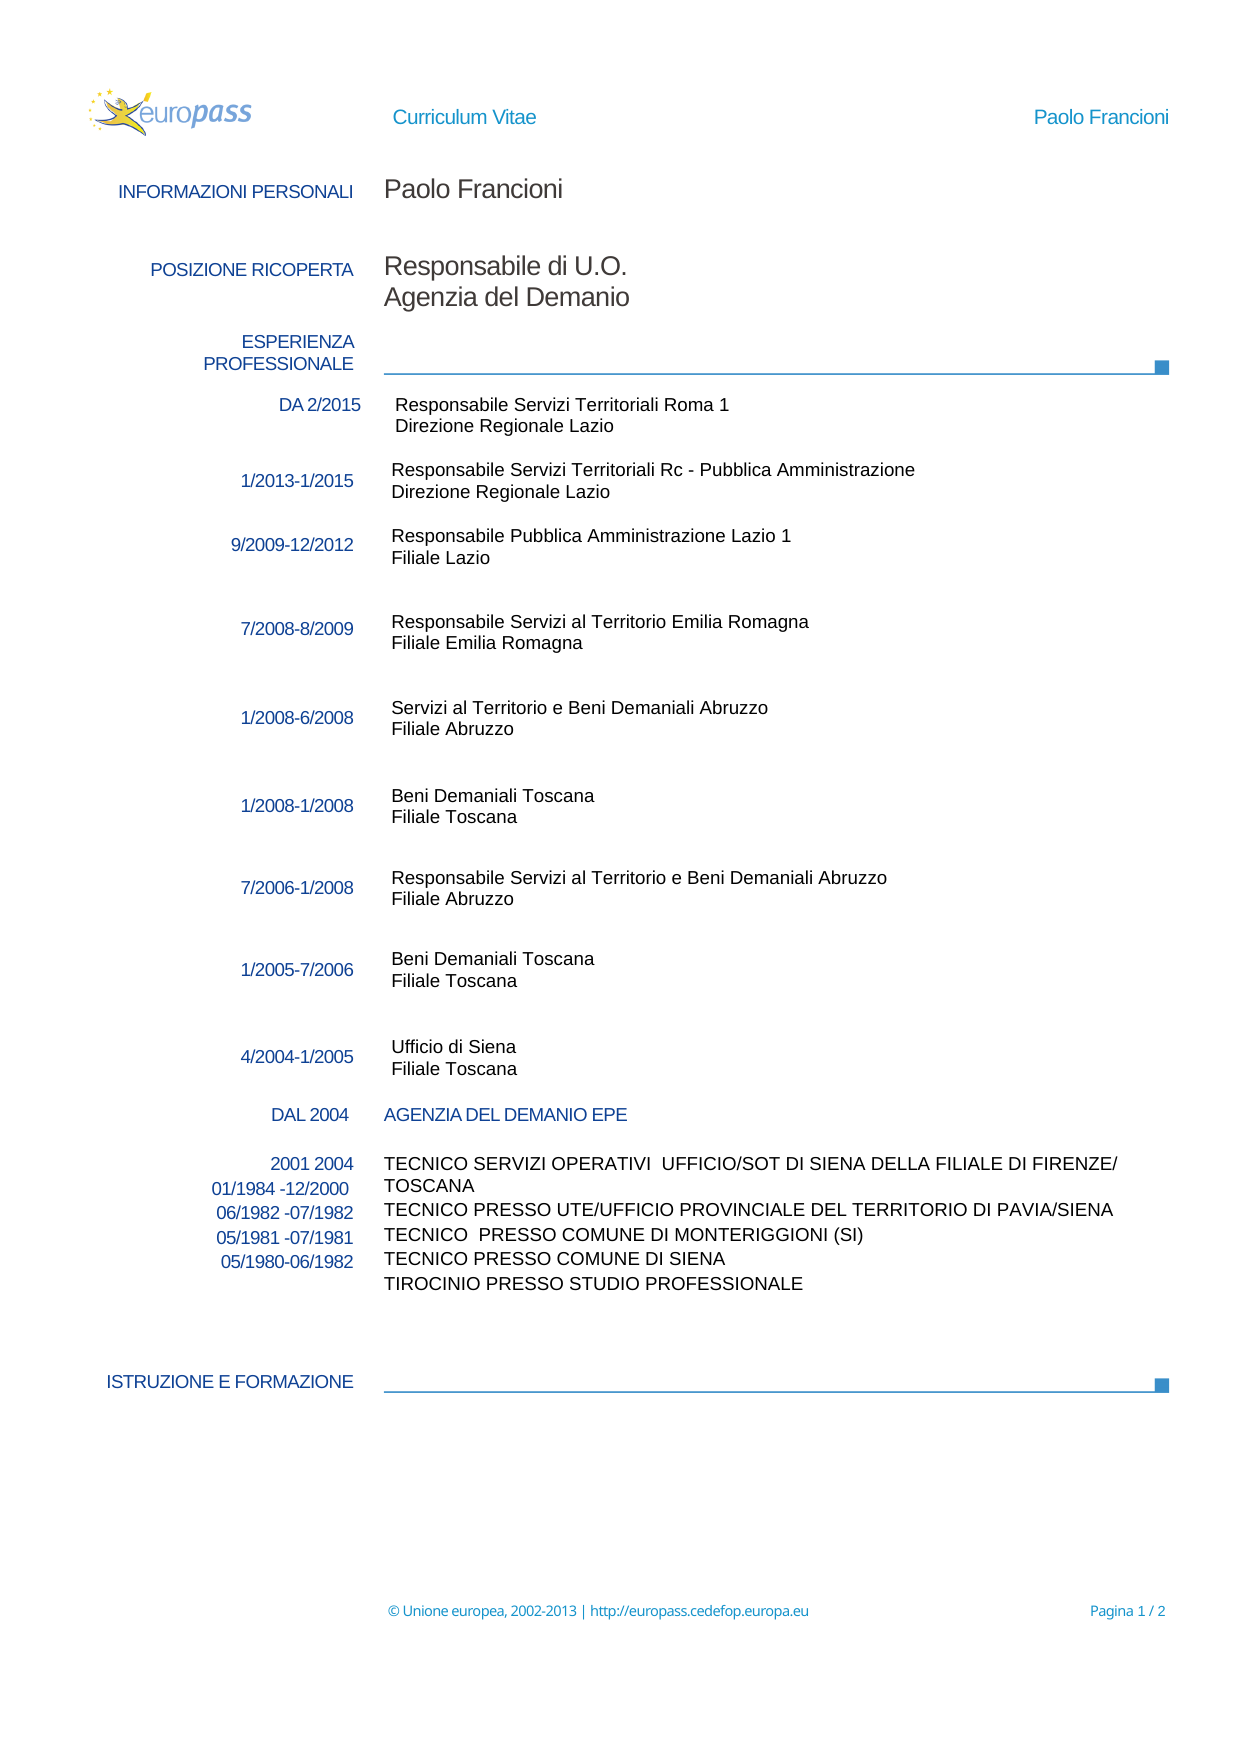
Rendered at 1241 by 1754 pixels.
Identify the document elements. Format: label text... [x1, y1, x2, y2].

table_cell 1/2008-6/2008 [89, 673, 384, 762]
table_cell Responsabile Pubblica Amministrazione Lazio 1 Filiale Lazio [384, 525, 1169, 590]
table_cell Dal 2004 [89, 1101, 384, 1150]
table_cell 7/2006-1/2008 [89, 850, 384, 925]
table_header Paolo Francioni [384, 171, 1169, 207]
table_header ISTRUZIONE E FORMAZIONE [89, 1370, 384, 1392]
table_cell Beni Demaniali Toscana Filiale Toscana [384, 762, 1169, 851]
table_header Responsabile Servizi Territoriali Roma 1 Direzione Regionale Lazio [384, 394, 1169, 437]
table_cell 4/2004-1/2005 [89, 1013, 384, 1101]
table_cell Servizi al Territorio e Beni Demaniali Abruzzo Filiale Abruzzo [384, 675, 1169, 762]
table_cell 1/2008-1/2008 [89, 762, 384, 850]
table_cell Beni Demaniali Toscana Filiale Toscana [384, 926, 1169, 1013]
table_header [384, 1370, 1169, 1391]
table_header Responsabile di U.O. Agenzia del Demanio [384, 250, 1169, 312]
table_cell Tirocinio presso studio professionale [384, 1270, 1169, 1294]
table_cell Tecnico servizi operativi Ufficio/SOT di Siena della Filiale di Firenze/ Toscana Tecnico presso UTE/Ufficio provinciale del Territorio di Pavia/Siena Tecnico presso Comune di Monteriggioni (SI) Tecnico presso Comune di Siena [384, 1150, 1169, 1270]
table_header DA 2/2015 [89, 394, 384, 437]
table_cell 9/2009-12/2012 [89, 525, 384, 585]
table_header INFORMAZIONI PERSONALI [89, 171, 384, 207]
table_cell 7/2008-8/2009 [89, 585, 384, 673]
table_cell [89, 207, 1169, 230]
table_cell Agenzia del Demanio EPE [384, 1101, 1169, 1150]
table_header [384, 331, 1169, 373]
table_header 1/2013-1/2015 [89, 437, 384, 525]
table_cell [384, 1294, 1169, 1316]
table_cell 1/2005-7/2006 [89, 925, 384, 1013]
table_header ESPERIENZA PROFESSIONALE [89, 331, 384, 374]
table_cell Responsabile Servizi al Territorio e Beni Demaniali Abruzzo Filiale Abruzzo [384, 851, 1169, 926]
table_cell [384, 1316, 1169, 1351]
table_cell Ufficio di Siena Filiale Toscana [384, 1014, 1169, 1101]
table_header Responsabile Servizi Territoriali Rc - Pubblica Amministrazione Direzione Regionale Lazio [384, 437, 1169, 525]
table_cell 2001 2004 01/1984 -12/2000 06/1982 -07/1982 05/1981 -07/1981 05/1980-06/1982 [89, 1150, 384, 1351]
table_header POSIZIONE RICOPERTA [89, 250, 384, 312]
table_cell Responsabile Servizi al Territorio Emilia Romagna Filiale Emilia Romagna [384, 590, 1169, 674]
